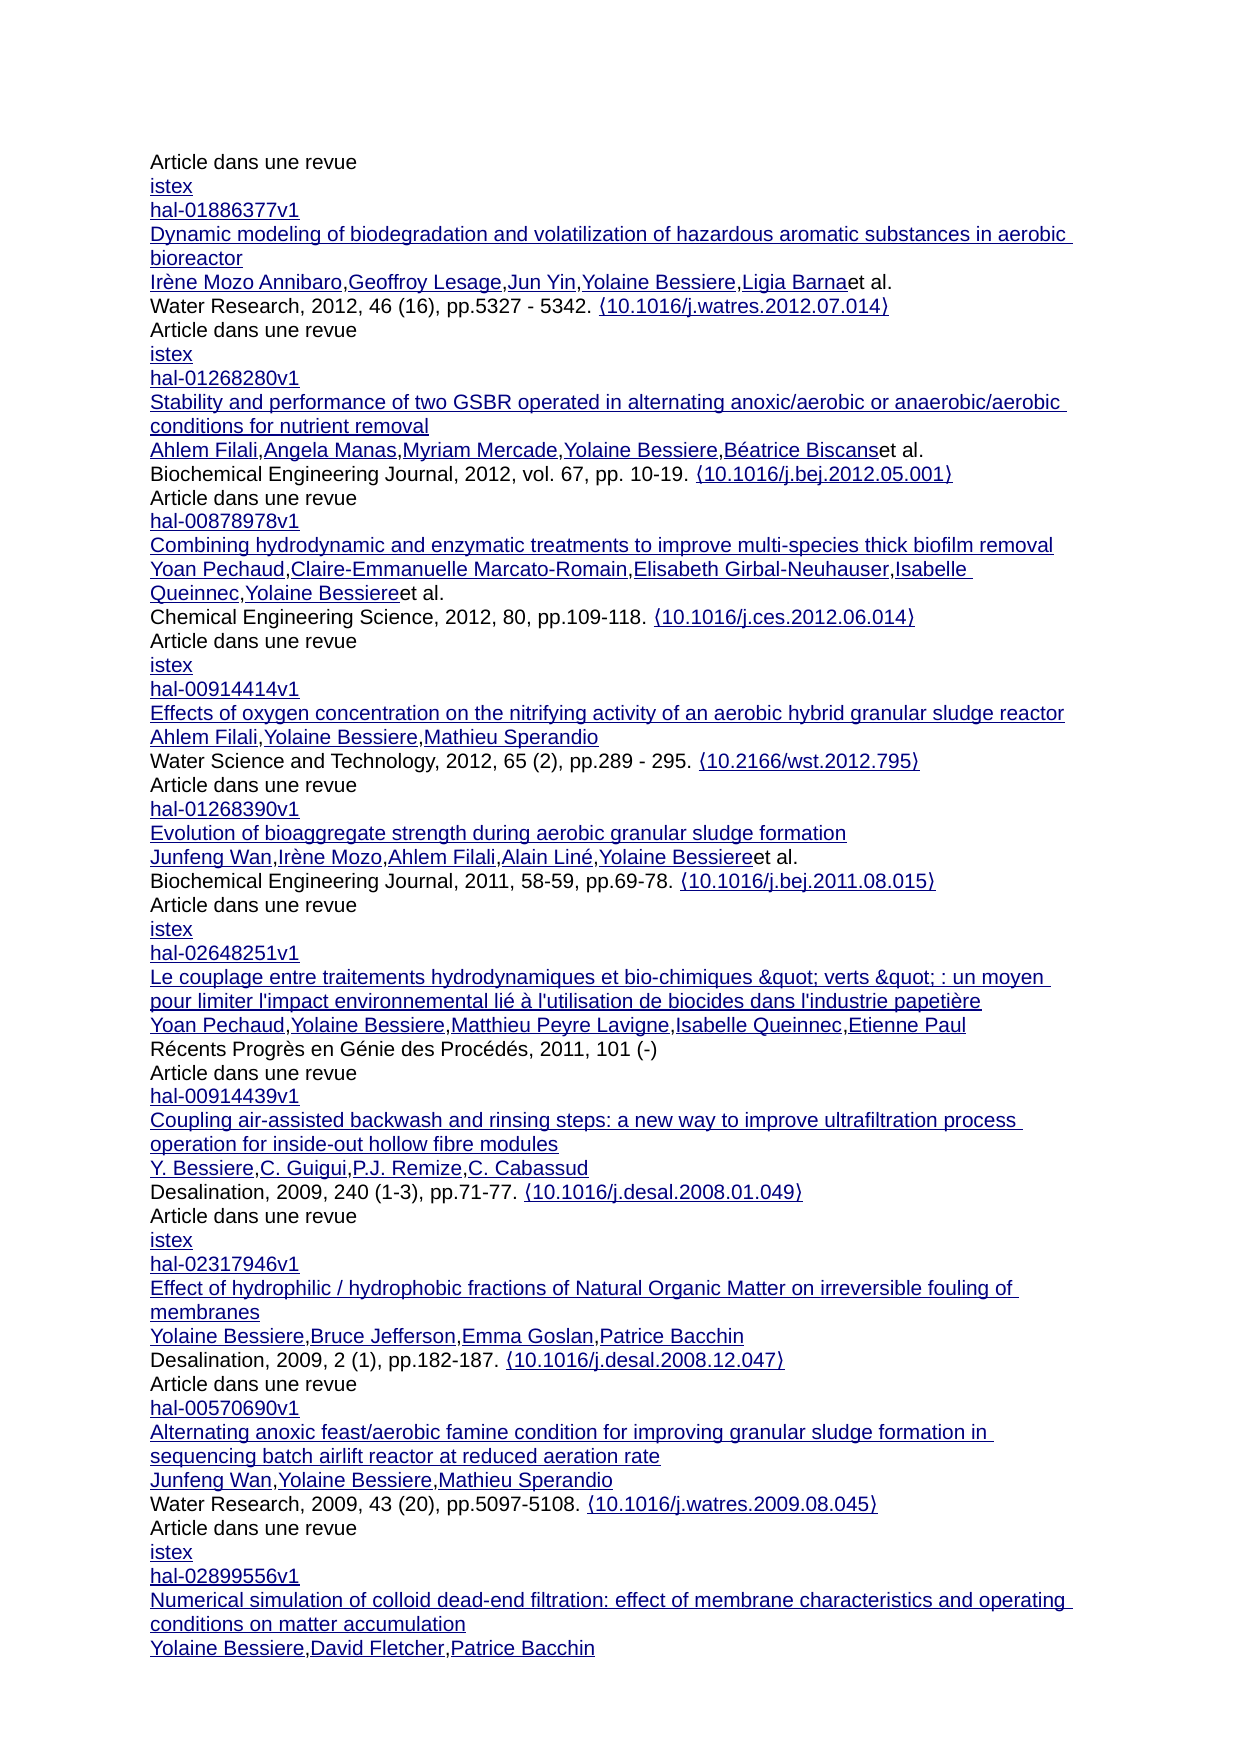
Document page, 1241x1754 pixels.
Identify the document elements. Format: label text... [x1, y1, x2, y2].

table_cell Combining hydrodynamic and enzymatic treatments to improve multi-species thick biofilm removal Yoan Pechaud,Claire-Emmanuelle Marcato-Romain,Elisabeth Girbal-Neuhauser,Isabelle Queinnec,Yolaine Bessiereet al. Chemical Engineering Science, 2012, 80, pp.109-118. ⟨10.1016/j.ces.2012.06.014⟩ Article dans une revue istex hal-00914414v1 [150, 533, 1090, 701]
table_cell Effects of oxygen concentration on the nitrifying activity of an aerobic hybrid granular sludge reactor Ahlem Filali,Yolaine Bessiere,Mathieu Sperandio Water Science and Technology, 2012, 65 (2), pp.289 - 295. ⟨10.2166/wst.2012.795⟩ Article dans une revue hal-01268390v1 [150, 701, 1090, 821]
table_cell Le couplage entre traitements hydrodynamiques et bio-chimiques &quot; verts &quot; : un moyen pour limiter l'impact environnemental lié à l'utilisation de biocides dans l'industrie papetière Yoan Pechaud,Yolaine Bessiere,Matthieu Peyre Lavigne,Isabelle Queinnec,Etienne Paul Récents Progrès en Génie des Procédés, 2011, 101 (-) Article dans une revue hal-00914439v1 [150, 965, 1090, 1108]
table_cell Article dans une revue istex hal-01886377v1 [150, 150, 1090, 222]
table_cell Coupling air-assisted backwash and rinsing steps: a new way to improve ultrafiltration process operation for inside-out hollow fibre modules Y. Bessiere,C. Guigui,P.J. Remize,C. Cabassud Desalination, 2009, 240 (1-3), pp.71-77. ⟨10.1016/j.desal.2008.01.049⟩ Article dans une revue istex hal-02317946v1 [150, 1108, 1090, 1276]
table_cell Effect of hydrophilic / hydrophobic fractions of Natural Organic Matter on irreversible fouling of membranes Yolaine Bessiere,Bruce Jefferson,Emma Goslan,Patrice Bacchin Desalination, 2009, 2 (1), pp.182-187. ⟨10.1016/j.desal.2008.12.047⟩ Article dans une revue hal-00570690v1 [150, 1276, 1090, 1420]
table_cell Alternating anoxic feast/aerobic famine condition for improving granular sludge formation in sequencing batch airlift reactor at reduced aeration rate Junfeng Wan,Yolaine Bessiere,Mathieu Sperandio Water Research, 2009, 43 (20), pp.5097-5108. ⟨10.1016/j.watres.2009.08.045⟩ Article dans une revue istex hal-02899556v1 [150, 1420, 1090, 1587]
table_cell Evolution of bioaggregate strength during aerobic granular sludge formation Junfeng Wan,Irène Mozo,Ahlem Filali,Alain Liné,Yolaine Bessiereet al. Biochemical Engineering Journal, 2011, 58-59, pp.69-78. ⟨10.1016/j.bej.2011.08.015⟩ Article dans une revue istex hal-02648251v1 [150, 821, 1090, 964]
table_cell Stability and performance of two GSBR operated in alternating anoxic/aerobic or anaerobic/aerobic conditions for nutrient removal Ahlem Filali,Angela Manas,Myriam Mercade,Yolaine Bessiere,Béatrice Biscanset al. Biochemical Engineering Journal, 2012, vol. 67, pp. 10-19. ⟨10.1016/j.bej.2012.05.001⟩ Article dans une revue hal-00878978v1 [150, 390, 1090, 533]
table_cell Numerical simulation of colloid dead-end filtration: effect of membrane characteristics and operating conditions on matter accumulation Yolaine Bessiere,David Fletcher,Patrice Bacchin [150, 1588, 1090, 1659]
table_cell Dynamic modeling of biodegradation and volatilization of hazardous aromatic substances in aerobic bioreactor Irène Mozo Annibaro,Geoffroy Lesage,Jun Yin,Yolaine Bessiere,Ligia Barnaet al. Water Research, 2012, 46 (16), pp.5327 - 5342. ⟨10.1016/j.watres.2012.07.014⟩ Article dans une revue istex hal-01268280v1 [150, 222, 1090, 389]
